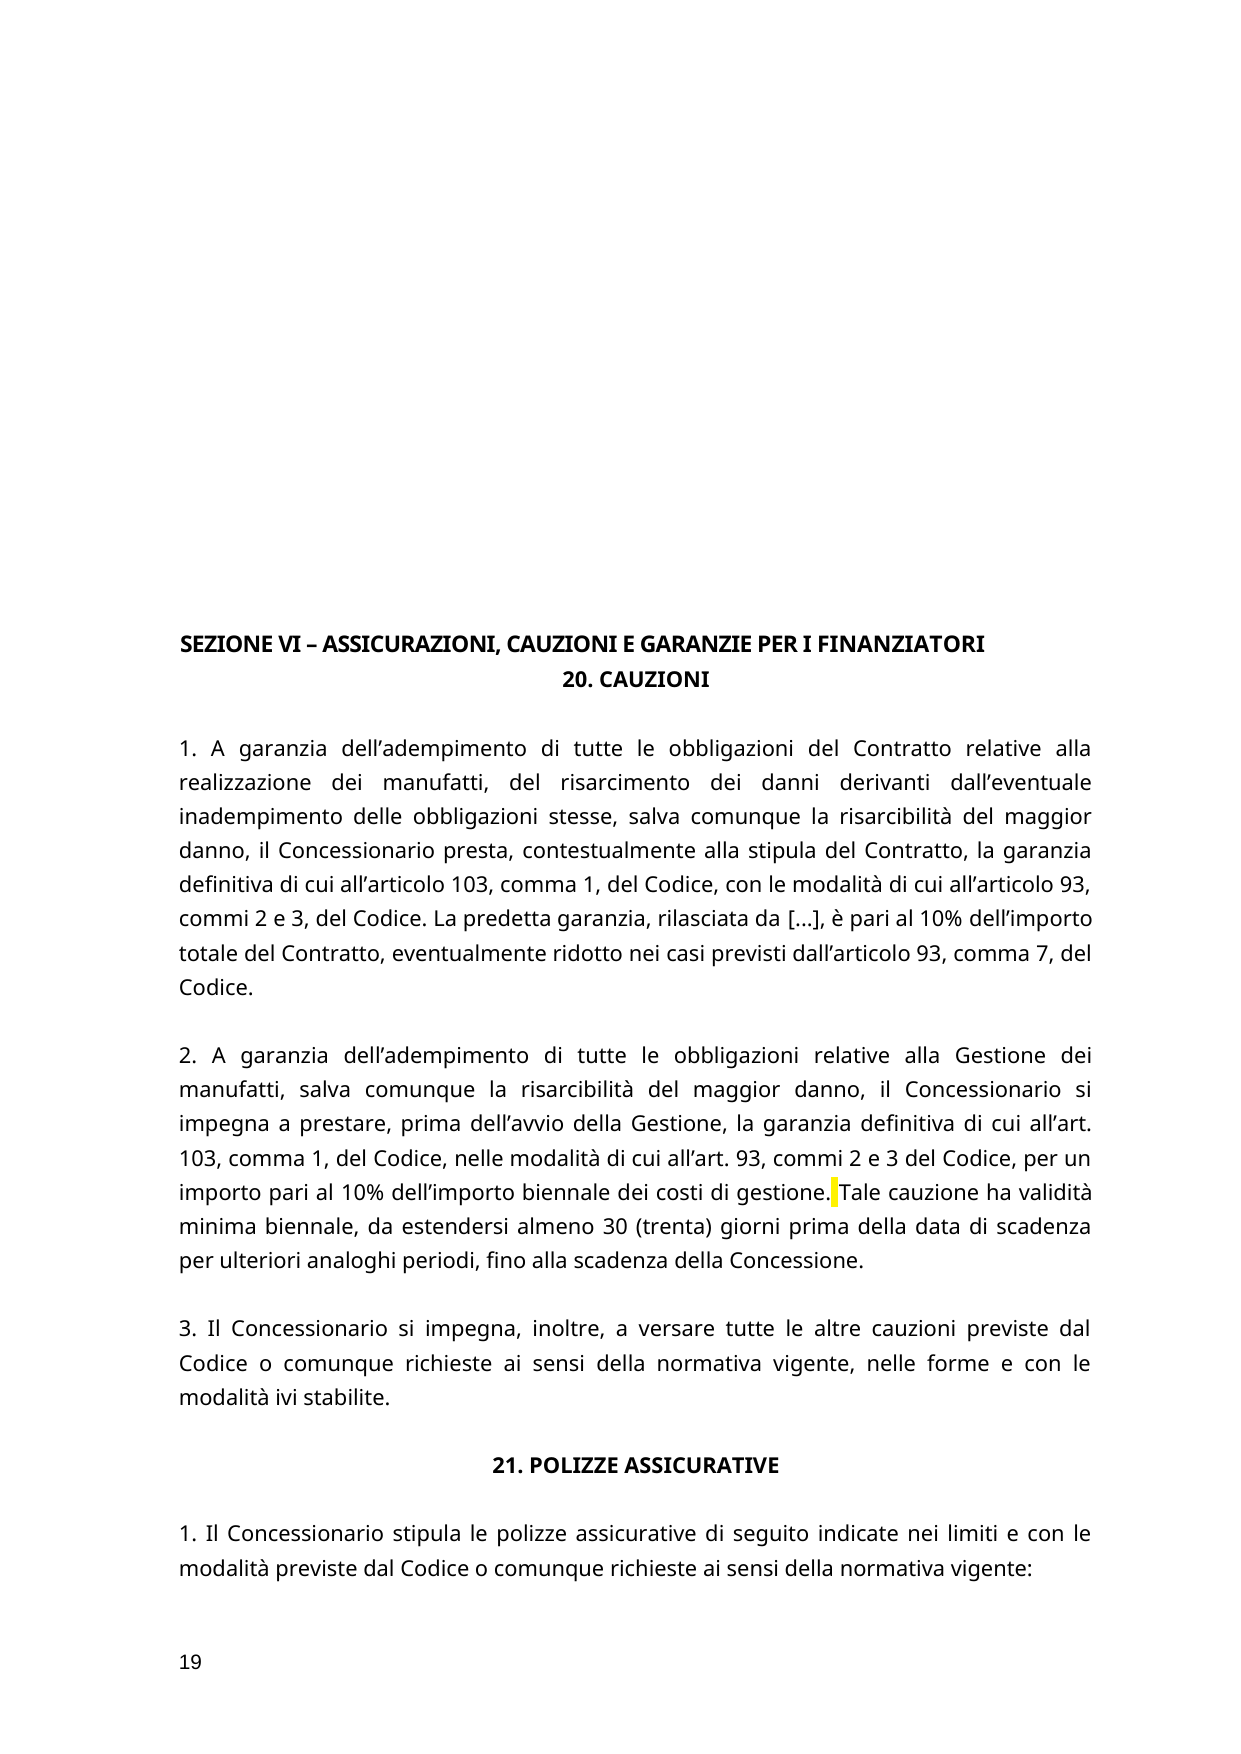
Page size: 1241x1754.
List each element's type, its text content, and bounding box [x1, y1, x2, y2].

text 1. A garanzia dell’adempimento di tutte le obbligazioni del Contratto relative alla realizzazione dei manufatti, del risarcimento dei danni derivanti dall’eventuale inadempimento delle obbligazioni stesse, salva comunque la risarcibilità del maggior danno, il Concessionario presta, contestualmente alla stipula del Contratto, la garanzia definitiva di cui all’articolo 103, comma 1, del Codice, con le modalità di cui all’articolo 93, commi 2 e 3, del Codice. La predetta garanzia, rilasciata da [...], è pari al 10% dell’importo totale del Contratto, eventualmente ridotto nei casi previsti dall’articolo 93, comma 7, del Codice. [179, 733, 1093, 1002]
text 2. A garanzia dell’adempimento di tutte le obbligazioni relative alla Gestione dei manufatti, salva comunque la risarcibilità del maggior danno, il Concessionario si impegna a prestare, prima dell’avvio della Gestione, la garanzia definitiva di cui all’art. 103, comma 1, del Codice, nelle modalità di cui all’art. 93, commi 2 e 3 del Codice, per un importo pari al 10% dell’importo biennale dei costi di gestione. Tale cauzione ha validità minima biennale, da estendersi almeno 30 (trenta) giorni prima della data di scadenza per ulteriori analoghi periodi, fino alla scadenza della Concessione. [179, 1040, 1093, 1275]
text 21. POLIZZE ASSICURATIVE [179, 1450, 1093, 1480]
text 1. Il Concessionario stipula le polizze assicurative di seguito indicate nei limiti e con le modalità previste dal Codice o comunque richieste ai sensi della normativa vigente: [179, 1518, 1093, 1582]
text 20. CAUZIONI [179, 664, 1093, 694]
text 3. Il Concessionario si impegna, inoltre, a versare tutte le altre cauzioni previste dal Codice o comunque richieste ai sensi della normativa vigente, nelle forme e con le modalità ivi stabilite. [179, 1313, 1093, 1412]
text SEZIONE VI – ASSICURAZIONI, CAUZIONI E GARANZIE PER I FINANZIATORI [180, 628, 1093, 659]
